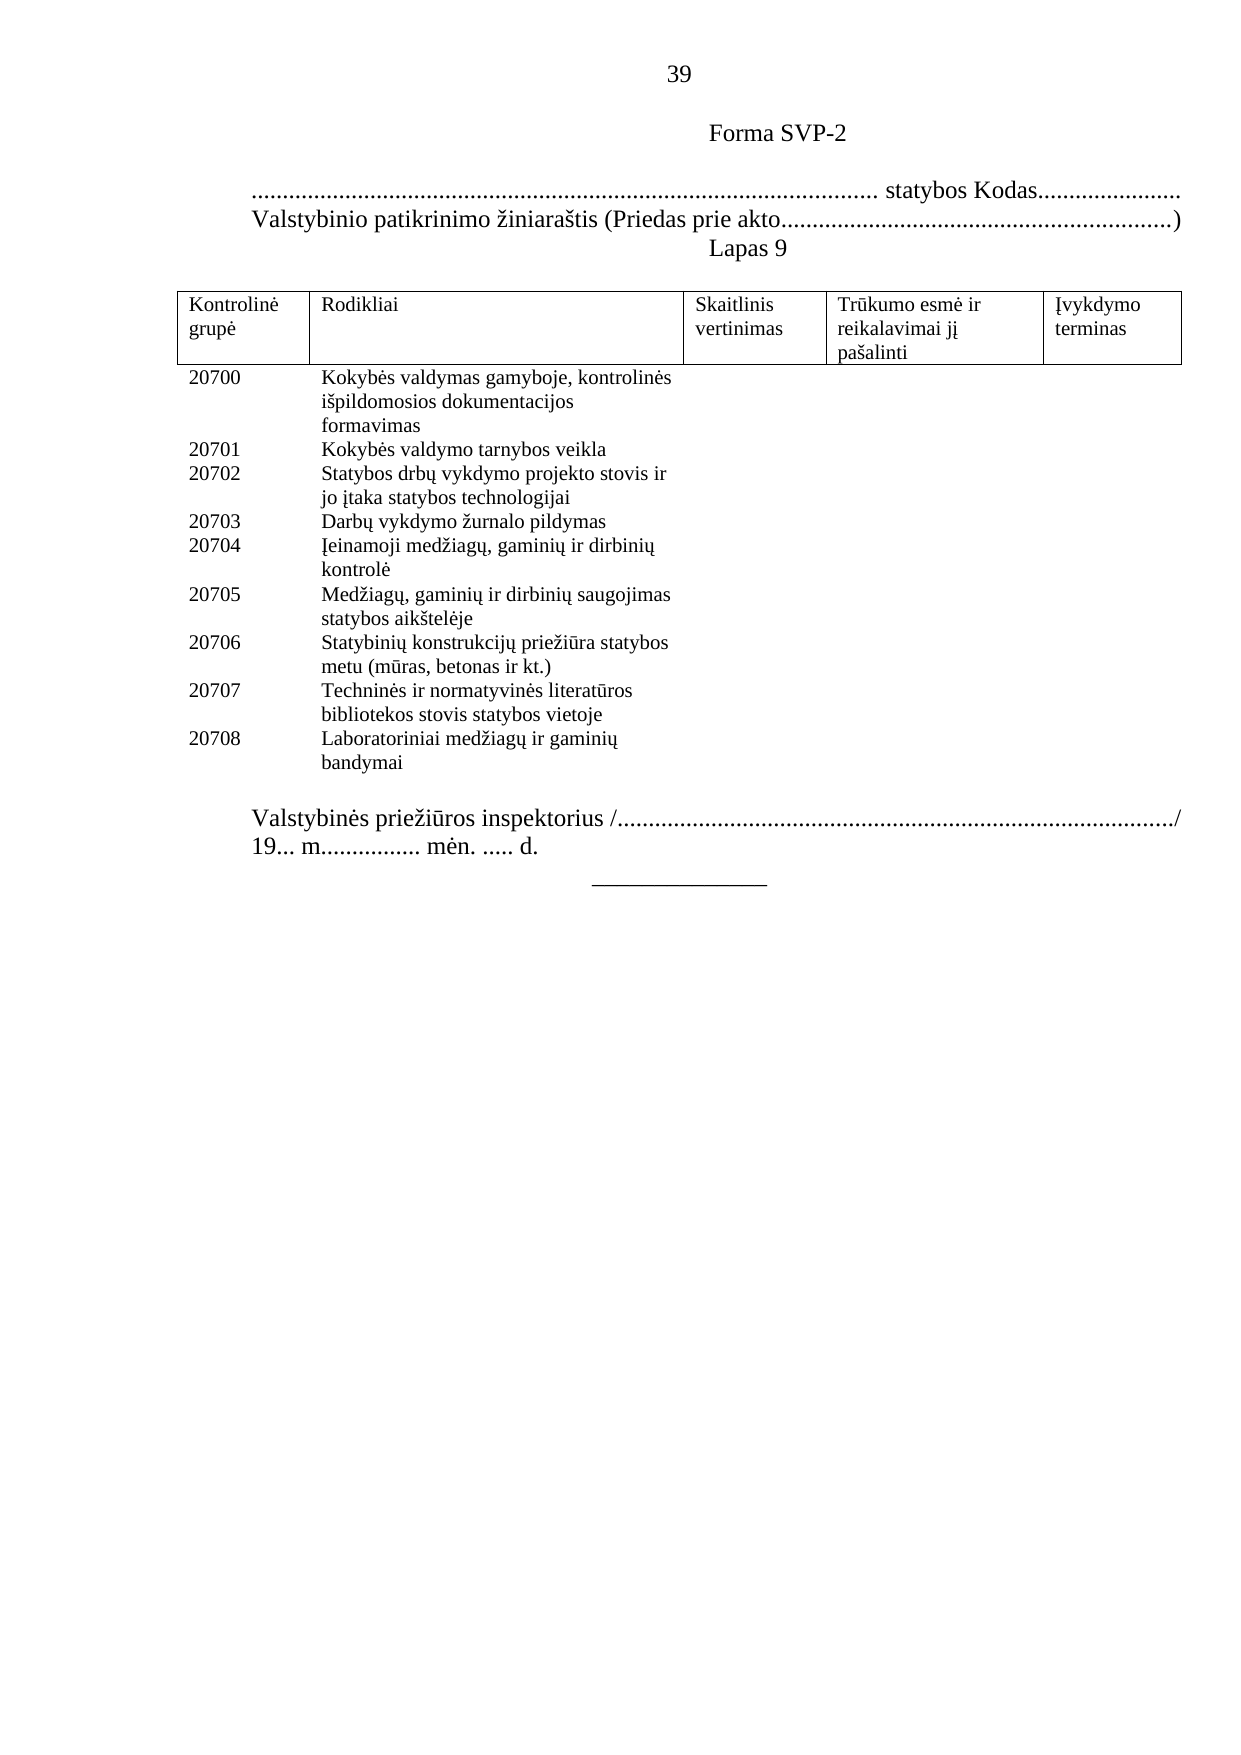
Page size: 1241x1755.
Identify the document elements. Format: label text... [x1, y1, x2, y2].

table_header Skaitlinis vertinimas [684, 292, 826, 364]
table_cell [826, 533, 1044, 581]
table_cell 20701 [177, 437, 310, 461]
table_header Trūkumo esmė ir reikalavimai jį pašalinti [827, 292, 1043, 364]
table_cell [826, 726, 1044, 774]
table_cell 20705 [177, 581, 310, 629]
table_cell [684, 533, 826, 581]
text Valstybinio patikrinimo žiniaraštis (Priedas prie akto ) [177, 204, 1181, 233]
table_cell [1044, 726, 1181, 774]
table_cell [1044, 533, 1181, 581]
table_cell Techninės ir normatyvinės literatūros bibliotekos stovis statybos vietoje [310, 678, 684, 726]
table_cell [826, 437, 1044, 461]
table_cell [684, 678, 826, 726]
table_cell [1044, 509, 1181, 533]
text 19... m................ mėn. ..... d. [177, 831, 1181, 860]
table_cell [684, 509, 826, 533]
table_cell 20702 [177, 461, 310, 509]
table_header Kontrolinė grupė [178, 292, 309, 364]
table_cell 20700 [177, 365, 310, 437]
table_cell [1044, 581, 1181, 629]
table_cell [1044, 365, 1181, 437]
table_cell Darbų vykdymo žurnalo pildymas [310, 509, 684, 533]
table_cell 20707 [177, 678, 310, 726]
table_cell [684, 461, 826, 509]
table_cell [826, 630, 1044, 678]
table_header Rodikliai [310, 292, 683, 364]
text statybos Kodas....................... [177, 176, 1181, 204]
table_cell 20708 [177, 726, 310, 774]
table_cell Kokybės valdymas gamyboje, kontrolinės išpildomosios dokumentacijos formavimas [310, 365, 684, 437]
table_cell [1044, 630, 1181, 678]
table_cell [1044, 437, 1181, 461]
table_cell 20704 [177, 533, 310, 581]
table_cell Kokybės valdymo tarnybos veikla [310, 437, 684, 461]
table_cell Medžiagų, gaminių ir dirbinių saugojimas statybos aikštelėje [310, 581, 684, 629]
text Valstybinės priežiūros inspektorius / / [177, 803, 1181, 831]
table_cell [826, 678, 1044, 726]
table_cell [826, 581, 1044, 629]
table_cell [684, 581, 826, 629]
table_cell [684, 365, 826, 437]
table_cell Statybos drbų vykdymo projekto stovis ir jo įtaka statybos technologijai [310, 461, 684, 509]
text Forma SVP-2 [177, 118, 1181, 147]
table_cell 20706 [177, 630, 310, 678]
table_cell [1044, 678, 1181, 726]
table_cell [826, 461, 1044, 509]
table_cell [826, 365, 1044, 437]
table_cell Įeinamoji medžiagų, gaminių ir dirbinių kontrolė [310, 533, 684, 581]
table_cell Laboratoriniai medžiagų ir gaminių bandymai [310, 726, 684, 774]
table_cell [1044, 461, 1181, 509]
table_cell [684, 726, 826, 774]
text Lapas 9 [177, 233, 1181, 262]
text ______________ [177, 860, 1181, 889]
table_cell [684, 630, 826, 678]
table_cell 20703 [177, 509, 310, 533]
table_cell [826, 509, 1044, 533]
table_header Įvykdymo terminas [1044, 292, 1181, 364]
table_cell [684, 437, 826, 461]
table_cell Statybinių konstrukcijų priežiūra statybos metu (mūras, betonas ir kt.) [310, 630, 684, 678]
